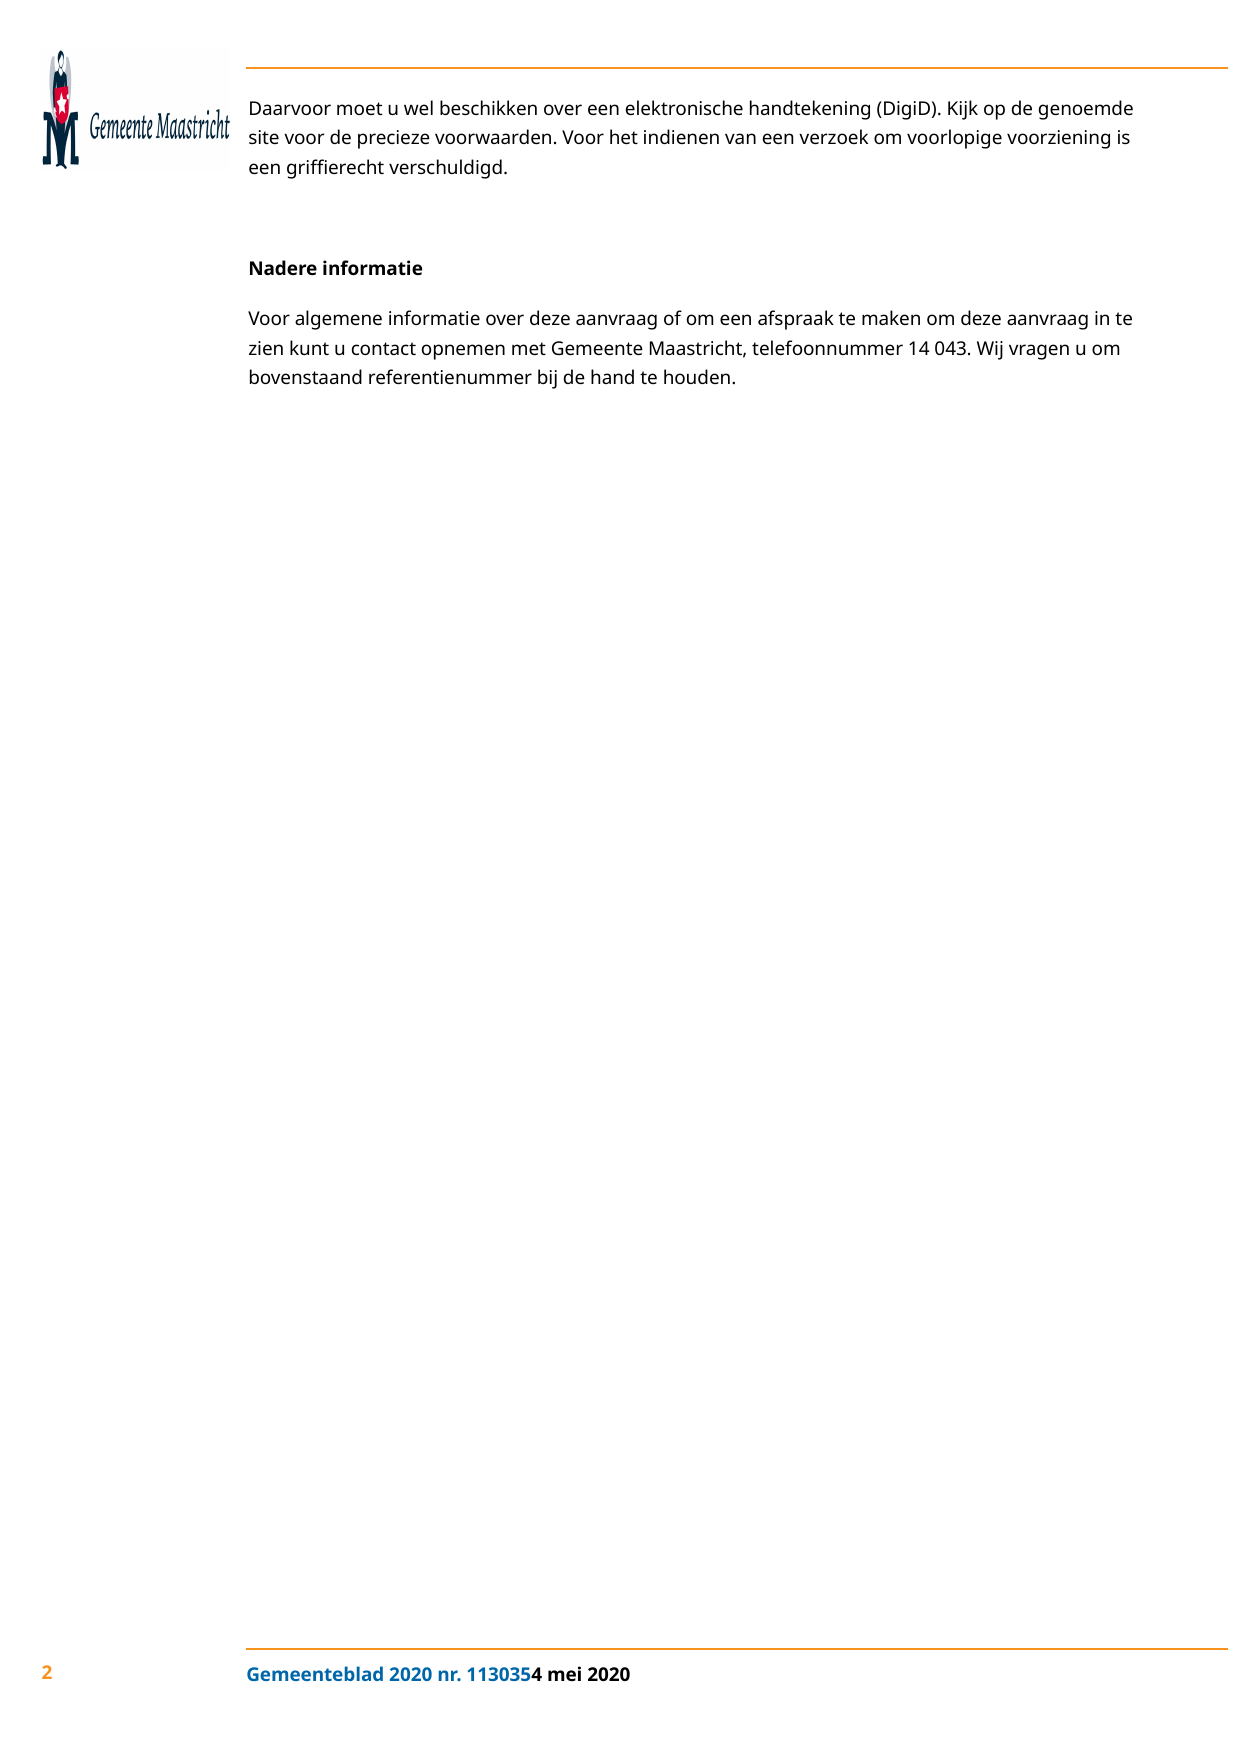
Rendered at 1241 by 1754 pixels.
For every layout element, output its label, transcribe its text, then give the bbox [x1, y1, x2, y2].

text Daarvoor moet u wel beschikken over een elektronische handtekening (DigiD). Kijk op de genoemde site voor de precieze voorwaarden. Voor het indienen van een verzoek om voorlopige voorziening is een griffierecht verschuldigd. [248, 95, 1152, 180]
text Nadere informatie [248, 255, 1152, 281]
text Voor algemene informatie over deze aanvraag of om een afspraak te maken om deze aanvraag in te zien kunt u contact opnemen met Gemeente Maastricht, telefoonnummer 14 043. Wij vragen u om bovenstaand referentienummer bij de hand te houden. [248, 305, 1152, 390]
picture [41, 47, 231, 172]
